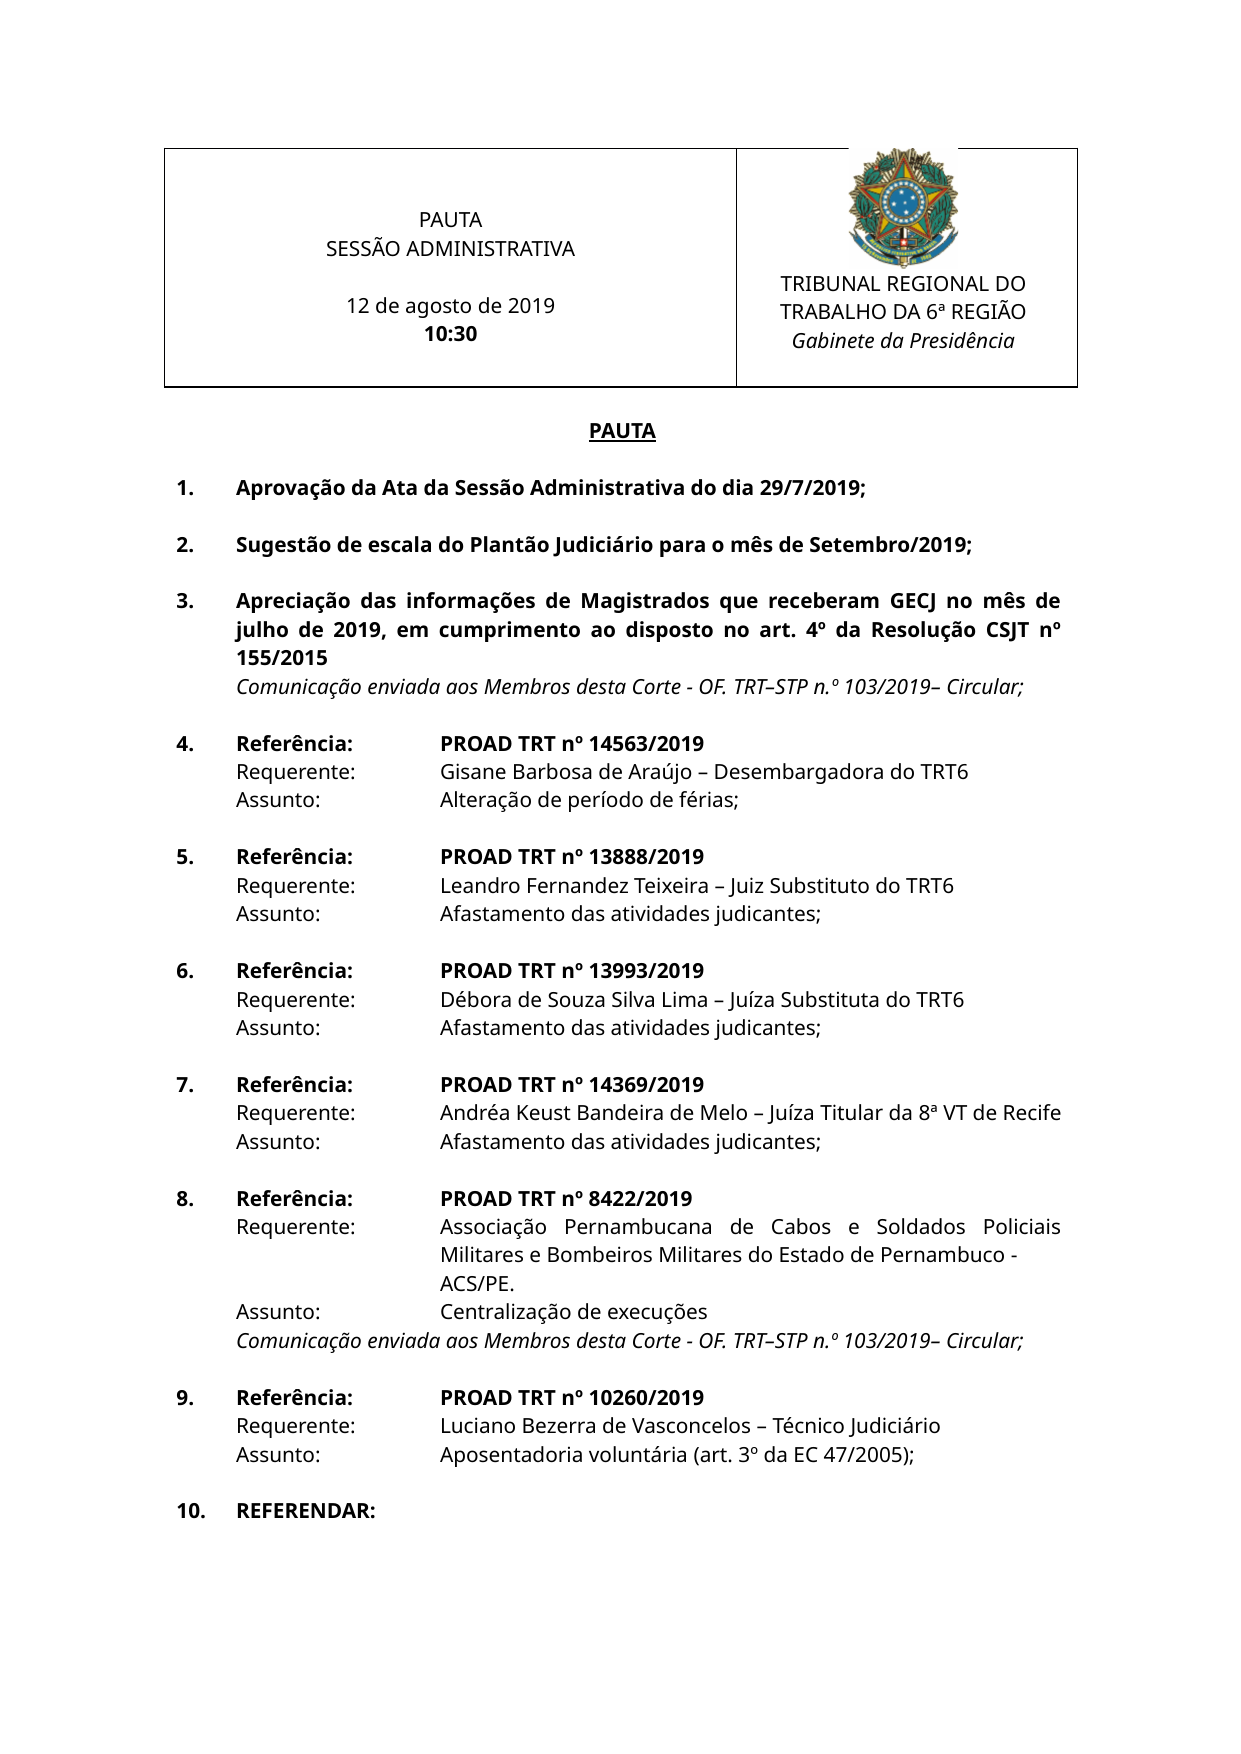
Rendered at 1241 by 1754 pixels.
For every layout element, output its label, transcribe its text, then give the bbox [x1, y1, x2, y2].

table_cell 6. [165, 956, 224, 1070]
table_cell PROAD TRT nº 8422/2019 [429, 1184, 1073, 1212]
table_cell Referência: [225, 843, 428, 871]
table_cell Comunicação enviada aos Membros desta Corte - OF. TRT–STP n.º 103/2019– Circular; [225, 1326, 1073, 1383]
table_header PAUTA SESSÃO ADMINISTRATIVA 12 de agosto de 2019 10:30 [165, 149, 736, 386]
table_cell 8. [165, 1184, 224, 1383]
table_cell Andréa Keust Bandeira de Melo – Juíza Titular da 8ª VT de Recife [429, 1099, 1073, 1127]
table_header 1. [165, 473, 224, 530]
table_cell Afastamento das atividades judicantes; [429, 1127, 1073, 1184]
table_cell Assunto: [225, 1013, 428, 1070]
table_cell PROAD TRT nº 10260/2019 [429, 1383, 1073, 1411]
table_cell Referência: [225, 1383, 428, 1411]
table_cell Assunto: [225, 1298, 428, 1326]
table_cell Referência: [225, 956, 428, 985]
table_cell Centralização de execuções [429, 1298, 1073, 1326]
table_cell Afastamento das atividades judicantes; [429, 1013, 1073, 1070]
table_cell PROAD TRT nº 13993/2019 [429, 956, 1073, 985]
table_cell Requerente: [225, 985, 428, 1013]
table_cell 10. [165, 1497, 224, 1570]
table_cell Requerente: [225, 757, 428, 786]
table_cell Leandro Fernandez Teixeira – Juiz Substituto do TRT6 [429, 871, 1073, 899]
table_cell Alteração de período de férias; [429, 786, 1073, 842]
table_cell PROAD TRT nº 14563/2019 [429, 729, 1073, 757]
table_cell Referência: [225, 729, 428, 757]
table_cell Assunto: [225, 786, 428, 842]
table_cell 4. [165, 729, 224, 842]
table_cell Requerente: [225, 1411, 428, 1440]
subtitle PAUTA [177, 416, 1067, 444]
table_cell Assunto: [225, 899, 428, 956]
table_cell 5. [165, 843, 224, 956]
table_cell 3. [165, 587, 224, 729]
table_cell Assunto: [225, 1440, 428, 1497]
table_cell Aposentadoria voluntária (art. 3º da EC 47/2005); [429, 1440, 1073, 1497]
table_cell Apreciação das informações de Magistrados que receberam GECJ no mês de julho de 2019, em cumprimento ao disposto no art. 4º da Resolução CSJT nº 155/2015 Comunicação enviada aos Membros desta Corte - OF. TRT–STP n.º 103/2019– Circular; [225, 587, 1073, 729]
table_cell Requerente: [225, 1099, 428, 1127]
picture [848, 148, 959, 269]
table_cell Gisane Barbosa de Araújo – Desembargadora do TRT6 [429, 757, 1073, 786]
table_cell Requerente: [225, 1212, 428, 1297]
table_cell Débora de Souza Silva Lima – Juíza Substituta do TRT6 [429, 985, 1073, 1013]
table_cell Sugestão de escala do Plantão Judiciário para o mês de Setembro/2019; [225, 530, 1073, 587]
table_cell 9. [165, 1383, 224, 1497]
table_cell REFERENDAR: [225, 1497, 1073, 1570]
table_cell Luciano Bezerra de Vasconcelos – Técnico Judiciário [429, 1411, 1073, 1440]
table_cell Requerente: [225, 871, 428, 899]
table_cell 7. [165, 1070, 224, 1184]
table_cell Afastamento das atividades judicantes; [429, 899, 1073, 956]
table_cell Referência: [225, 1184, 428, 1212]
table_cell PROAD TRT nº 14369/2019 [429, 1070, 1073, 1098]
table_cell Assunto: [225, 1127, 428, 1184]
table_cell Referência: [225, 1070, 428, 1098]
table_cell 2. [165, 530, 224, 587]
table_cell Associação Pernambucana de Cabos e Soldados Policiais Militares e Bombeiros Militares do Estado de Pernambuco - ACS/PE. [429, 1212, 1073, 1297]
table_header TRIBUNAL REGIONAL DO TRABALHO DA 6ª REGIÃO Gabinete da Presidência [737, 149, 1077, 386]
table_cell PROAD TRT nº 13888/2019 [429, 843, 1073, 871]
table_header Aprovação da Ata da Sessão Administrativa do dia 29/7/2019; [225, 473, 1073, 530]
